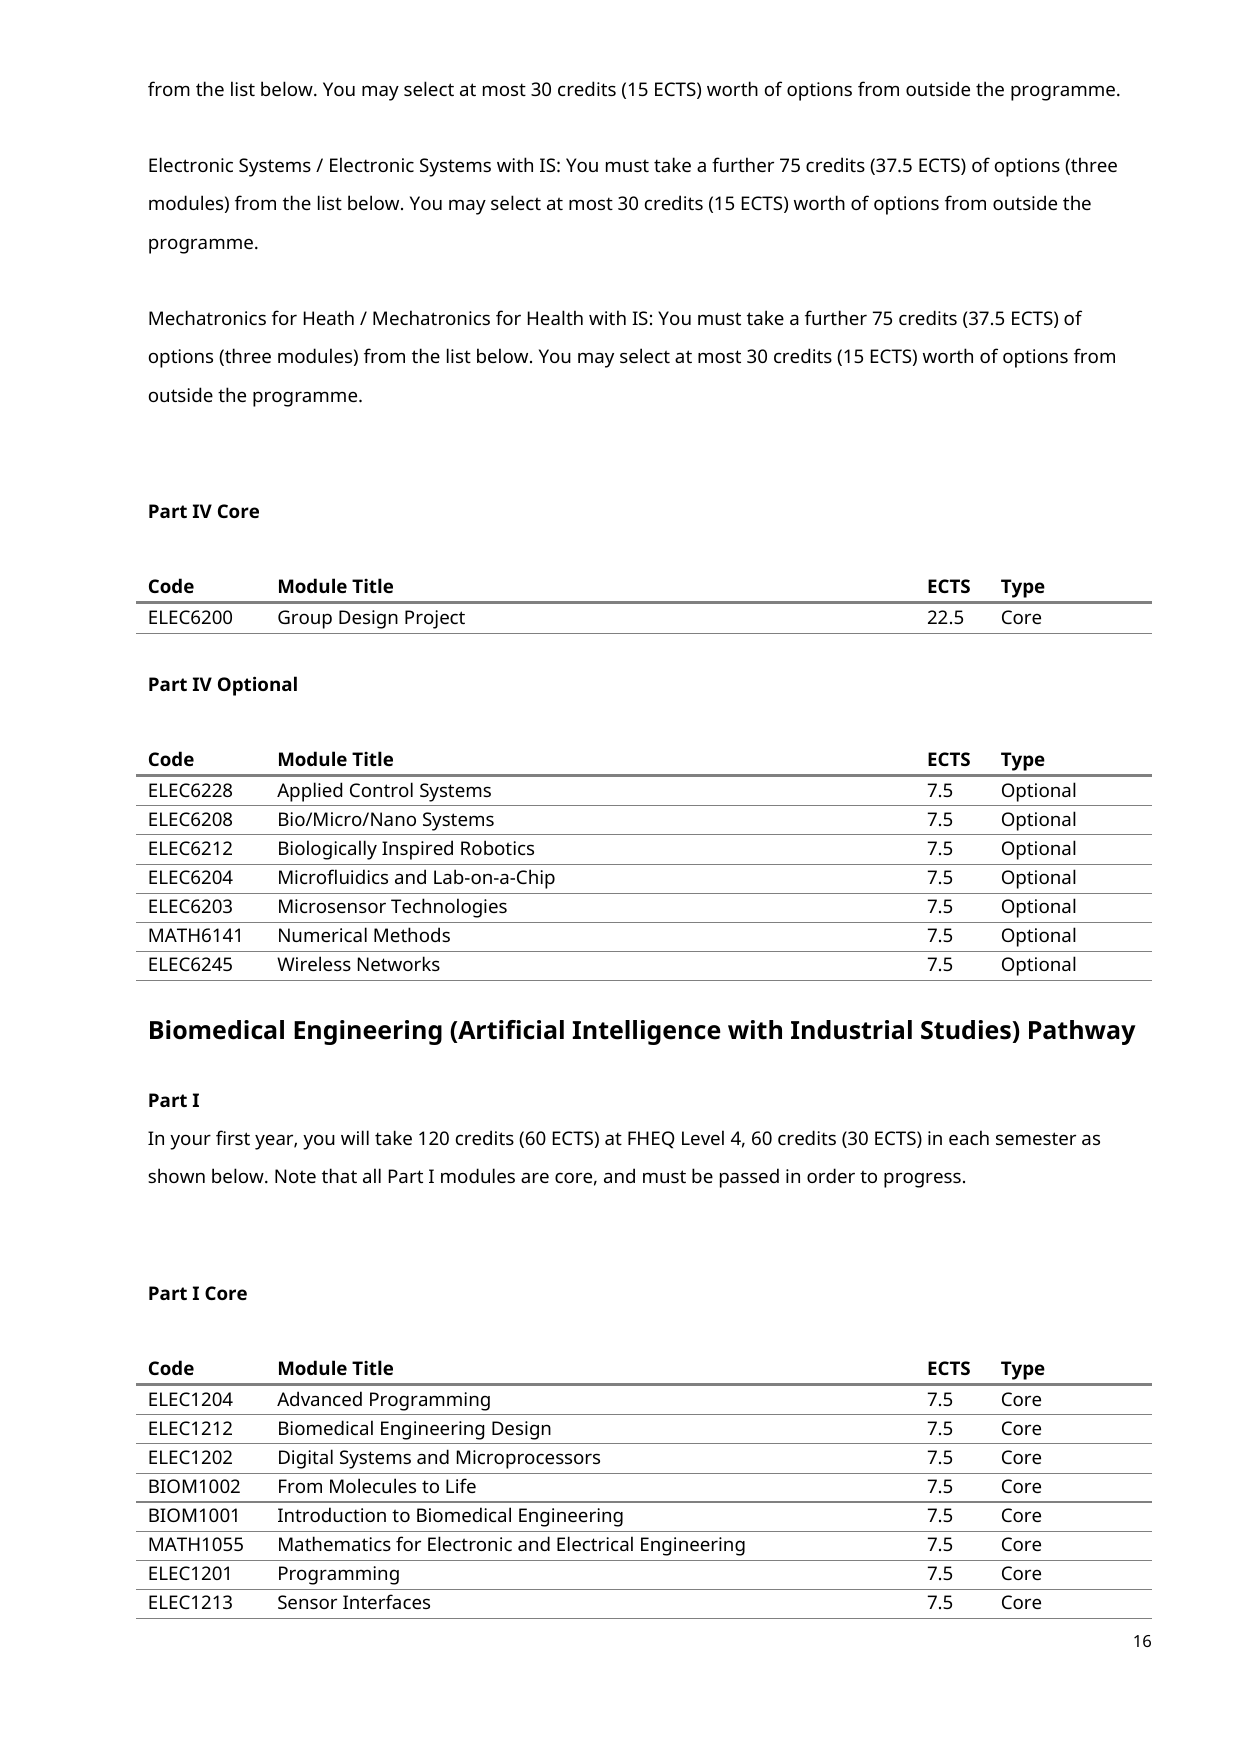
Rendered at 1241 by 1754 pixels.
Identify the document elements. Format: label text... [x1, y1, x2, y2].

table_cell Optional [989, 777, 1152, 805]
table_cell Numerical Methods [266, 923, 916, 951]
table_cell 7.5 [916, 1415, 989, 1443]
table_cell MATH1055 [136, 1532, 266, 1559]
table_cell Type [989, 573, 1152, 601]
table_cell 7.5 [916, 1386, 989, 1414]
table_cell MATH6141 [136, 923, 266, 951]
table_cell Core [989, 604, 1152, 632]
table_cell ELEC6208 [136, 806, 266, 834]
table_cell Part I Core [136, 1243, 1152, 1355]
table_cell BIOM1002 [136, 1474, 266, 1501]
table_cell Core [989, 1503, 1152, 1531]
table_cell 7.5 [916, 952, 989, 980]
table_cell Core [989, 1444, 1152, 1472]
table_cell Biomedical Engineering (Artificial Intelligence with Industrial Studies) Pathway [136, 981, 1152, 1049]
table_cell ECTS [916, 1355, 989, 1383]
table_cell Code [136, 573, 266, 601]
table_cell ELEC6212 [136, 835, 266, 863]
table_cell Group Design Project [266, 604, 916, 632]
table_cell Module Title [266, 573, 916, 601]
table_cell Core [989, 1474, 1152, 1501]
table_cell 7.5 [916, 923, 989, 951]
table_cell 7.5 [916, 806, 989, 834]
table_cell Core [989, 1590, 1152, 1618]
table_cell ELEC1204 [136, 1386, 266, 1414]
table_cell 7.5 [916, 777, 989, 805]
table_cell Part IV Core [136, 461, 1152, 573]
table_cell 7.5 [916, 835, 989, 863]
table_cell From Molecules to Life [266, 1474, 916, 1501]
table_cell 7.5 [916, 1590, 989, 1618]
table_cell Optional [989, 952, 1152, 980]
table_cell 7.5 [916, 1503, 989, 1531]
table_cell from the list below. You may select at most 30 credits (15 ECTS) worth of options from outside the programme. Electronic Systems / Electronic Systems with IS: You must take a further 75 credits (37.5 ECTS) of options (three modules) from the list below. You may select at most 30 credits (15 ECTS) worth of options from outside the programme. Mechatronics for Heath / Mechatronics for Health with IS: You must take a further 75 credits (37.5 ECTS) of options (three modules) from the list below. You may select at most 30 credits (15 ECTS) worth of options from outside the programme. [136, 75, 1152, 461]
table_cell Microfluidics and Lab-on-a-Chip [266, 865, 916, 892]
table_cell Part IV Optional [136, 634, 1152, 746]
table_cell Type [989, 746, 1152, 774]
table_cell Code [136, 746, 266, 774]
table_cell ELEC6245 [136, 952, 266, 980]
table_cell Microsensor Technologies [266, 894, 916, 922]
table_cell Programming [266, 1561, 916, 1589]
table_cell ELEC1212 [136, 1415, 266, 1443]
table_cell ELEC1213 [136, 1590, 266, 1618]
table_cell Optional [989, 835, 1152, 863]
table_cell Core [989, 1532, 1152, 1559]
table_cell Wireless Networks [266, 952, 916, 980]
table_cell 7.5 [916, 1444, 989, 1472]
table_cell ELEC1201 [136, 1561, 266, 1589]
table_cell Biologically Inspired Robotics [266, 835, 916, 863]
table_cell Type [989, 1355, 1152, 1383]
table_cell Optional [989, 865, 1152, 892]
table_cell ELEC6200 [136, 604, 266, 632]
table_cell 7.5 [916, 1474, 989, 1501]
table_cell Biomedical Engineering Design [266, 1415, 916, 1443]
table_cell Module Title [266, 1355, 916, 1383]
table_cell ELEC6203 [136, 894, 266, 922]
table_cell Bio/Micro/Nano Systems [266, 806, 916, 834]
table_cell Module Title [266, 746, 916, 774]
table_cell ELEC6204 [136, 865, 266, 892]
table_cell Part I In your first year, you will take 120 credits (60 ECTS) at FHEQ Level 4, 60 credits (30 ECTS) in each semester as shown below. Note that all Part I modules are core, and must be passed in order to progress. [136, 1049, 1152, 1242]
table_cell 7.5 [916, 865, 989, 892]
table_cell Advanced Programming [266, 1386, 916, 1414]
table_cell Core [989, 1415, 1152, 1443]
table_cell Applied Control Systems [266, 777, 916, 805]
table_cell Core [989, 1561, 1152, 1589]
table_cell Sensor Interfaces [266, 1590, 916, 1618]
table_cell Core [989, 1386, 1152, 1414]
table_cell Code [136, 1355, 266, 1383]
table_cell Optional [989, 806, 1152, 834]
table_cell 7.5 [916, 894, 989, 922]
table_cell BIOM1001 [136, 1503, 266, 1531]
table_cell Introduction to Biomedical Engineering [266, 1503, 916, 1531]
table_cell Optional [989, 923, 1152, 951]
table_cell ELEC1202 [136, 1444, 266, 1472]
table_cell 22.5 [916, 604, 989, 632]
table_cell Digital Systems and Microprocessors [266, 1444, 916, 1472]
table_cell ELEC6228 [136, 777, 266, 805]
table_cell Mathematics for Electronic and Electrical Engineering [266, 1532, 916, 1559]
table_cell ECTS [916, 746, 989, 774]
table_cell 7.5 [916, 1561, 989, 1589]
table_cell 7.5 [916, 1532, 989, 1559]
table_cell Optional [989, 894, 1152, 922]
table_cell ECTS [916, 573, 989, 601]
